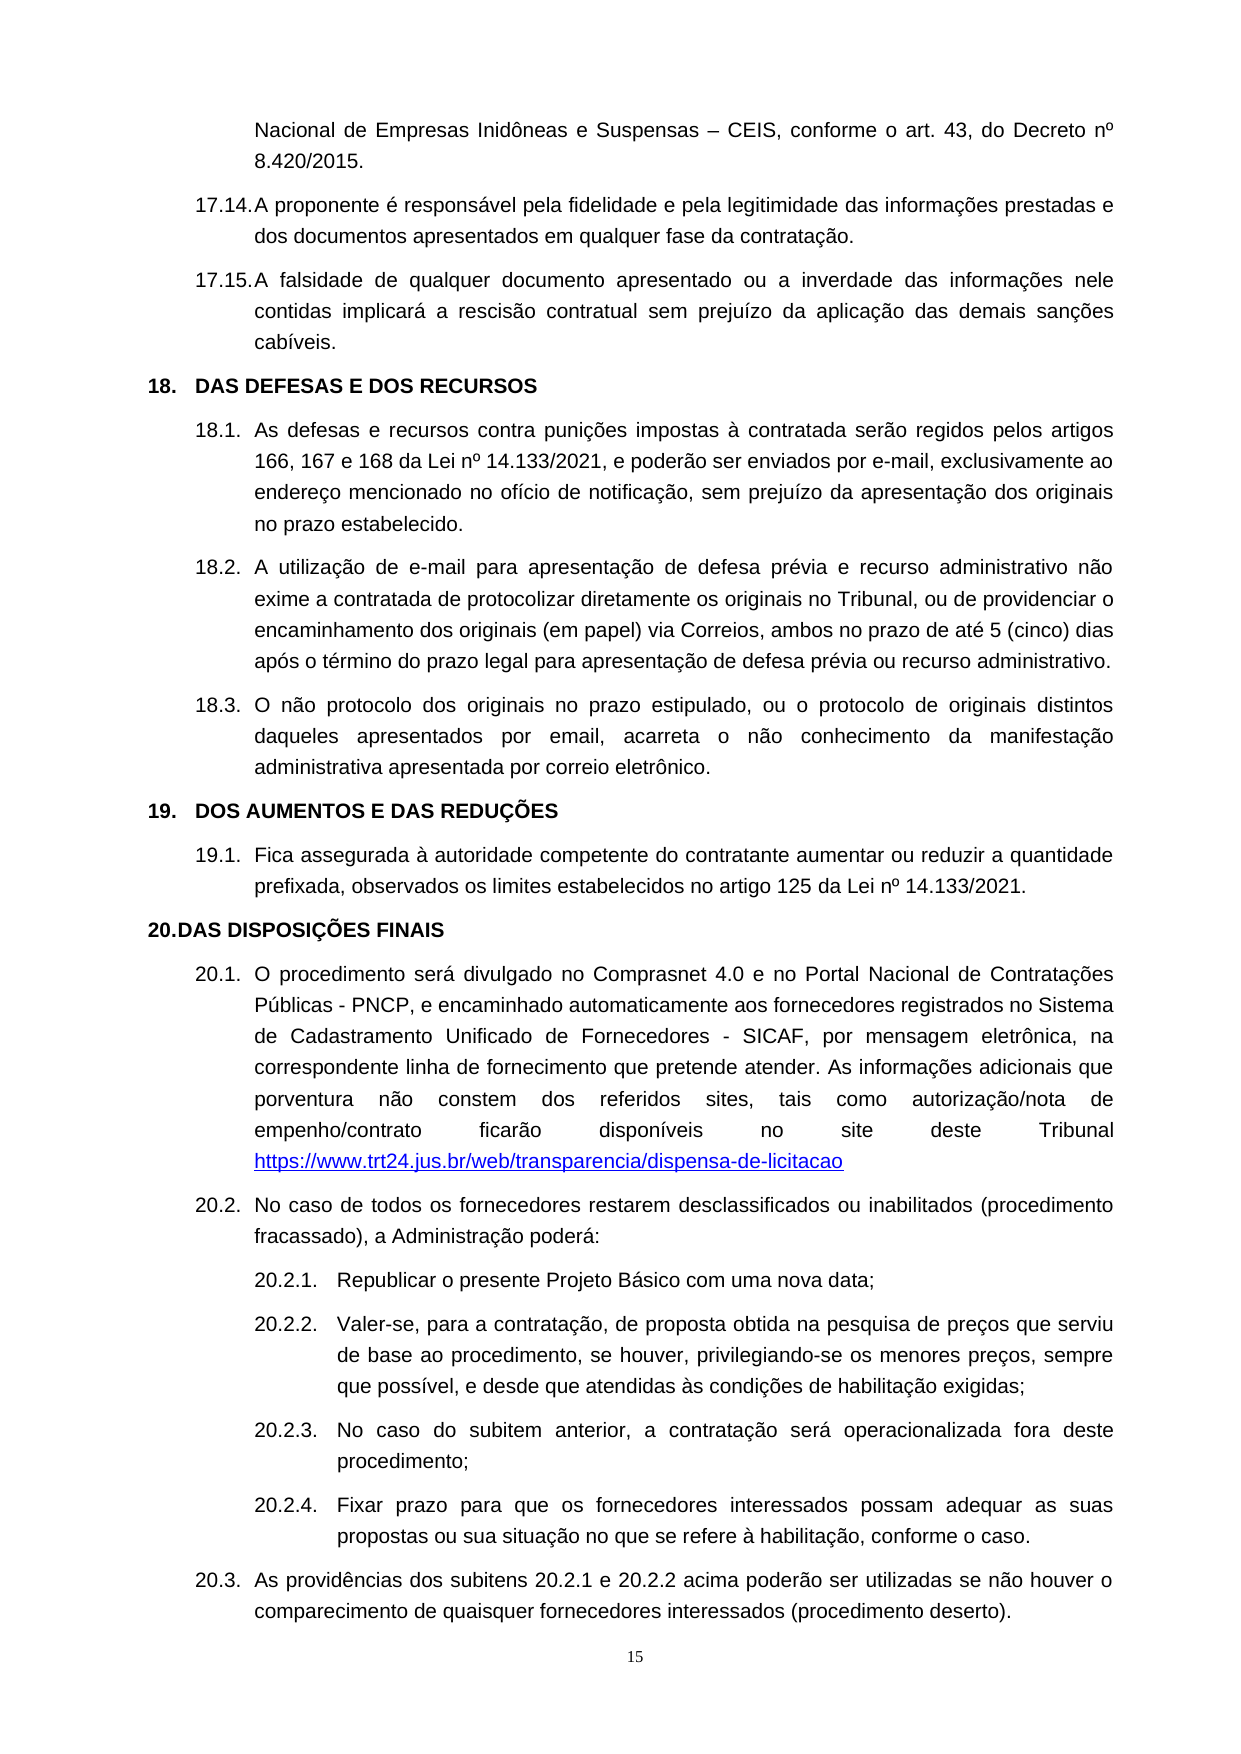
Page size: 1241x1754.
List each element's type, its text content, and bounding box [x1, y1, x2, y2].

list Nacional de Empresas Inidôneas e Suspensas – CEIS, conforme o art. 43, do Decreto nº 8.420/2015. [195, 112, 1115, 175]
list A proponente é responsável pela fidelidade e pela legitimidade das informações prestadas e dos documentos apresentados em qualquer fase da contratação. [195, 187, 1115, 250]
list O procedimento será divulgado no Comprasnet 4.0 e no Portal Nacional de Contratações Públicas - PNCP, e encaminhado automaticamente aos fornecedores registrados no Sistema de Cadastramento Unificado de Fornecedores - SICAF, por mensagem eletrônica, na correspondente linha de fornecimento que pretende atender. As informações adicionais que porventura não constem dos referidos sites, tais como autorização/nota de empenho/contrato ficarão disponíveis no site deste Tribunal https://www.trt24.jus.br/web/transparencia/dispensa-de-licitacao [195, 956, 1115, 1175]
list DOS AUMENTOS E DAS REDUÇÕES [148, 793, 1115, 825]
list Valer-se, para a contratação, de proposta obtida na pesquisa de preços que serviu de base ao procedimento, se houver, privilegiando-se os menores preços, sempre que possível, e desde que atendidas às condições de habilitação exigidas; [254, 1306, 1115, 1400]
list DAS DISPOSIÇÕES FINAIS [148, 912, 1115, 943]
list As defesas e recursos contra punições impostas à contratada serão regidos pelos artigos 166, 167 e 168 da Lei nº 14.133/2021, e poderão ser enviados por e-mail, exclusivamente ao endereço mencionado no ofício de notificação, sem prejuízo da apresentação dos originais no prazo estabelecido. [195, 412, 1115, 537]
list A utilização de e-mail para apresentação de defesa prévia e recurso administrativo não exime a contratada de protocolizar diretamente os originais no Tribunal, ou de providenciar o encaminhamento dos originais (em papel) via Correios, ambos no prazo de até 5 (cinco) dias após o término do prazo legal para apresentação de defesa prévia ou recurso administrativo. [195, 550, 1115, 675]
list Fica assegurada à autoridade competente do contratante aumentar ou reduzir a quantidade prefixada, observados os limites estabelecidos no artigo 125 da Lei nº 14.133/2021. [195, 837, 1115, 900]
list Fixar prazo para que os fornecedores interessados possam adequar as suas propostas ou sua situação no que se refere à habilitação, conforme o caso. [254, 1487, 1115, 1550]
list No caso de todos os fornecedores restarem desclassificados ou inabilitados (procedimento fracassado), a Administração poderá: [195, 1187, 1115, 1250]
list DAS DEFESAS E DOS RECURSOS [148, 368, 1115, 400]
list No caso do subitem anterior, a contratação será operacionalizada fora deste procedimento; [254, 1412, 1115, 1475]
list A falsidade de qualquer documento apresentado ou a inverdade das informações nele contidas implicará a rescisão contratual sem prejuízo da aplicação das demais sanções cabíveis. [195, 262, 1115, 356]
list As providências dos subitens 20.2.1 e 20.2.2 acima poderão ser utilizadas se não houver o comparecimento de quaisquer fornecedores interessados (procedimento deserto). [195, 1562, 1115, 1625]
list Republicar o presente Projeto Básico com uma nova data; [254, 1262, 1115, 1293]
list O não protocolo dos originais no prazo estipulado, ou o protocolo de originais distintos daqueles apresentados por email, acarreta o não conhecimento da manifestação administrativa apresentada por correio eletrônico. [195, 687, 1115, 781]
